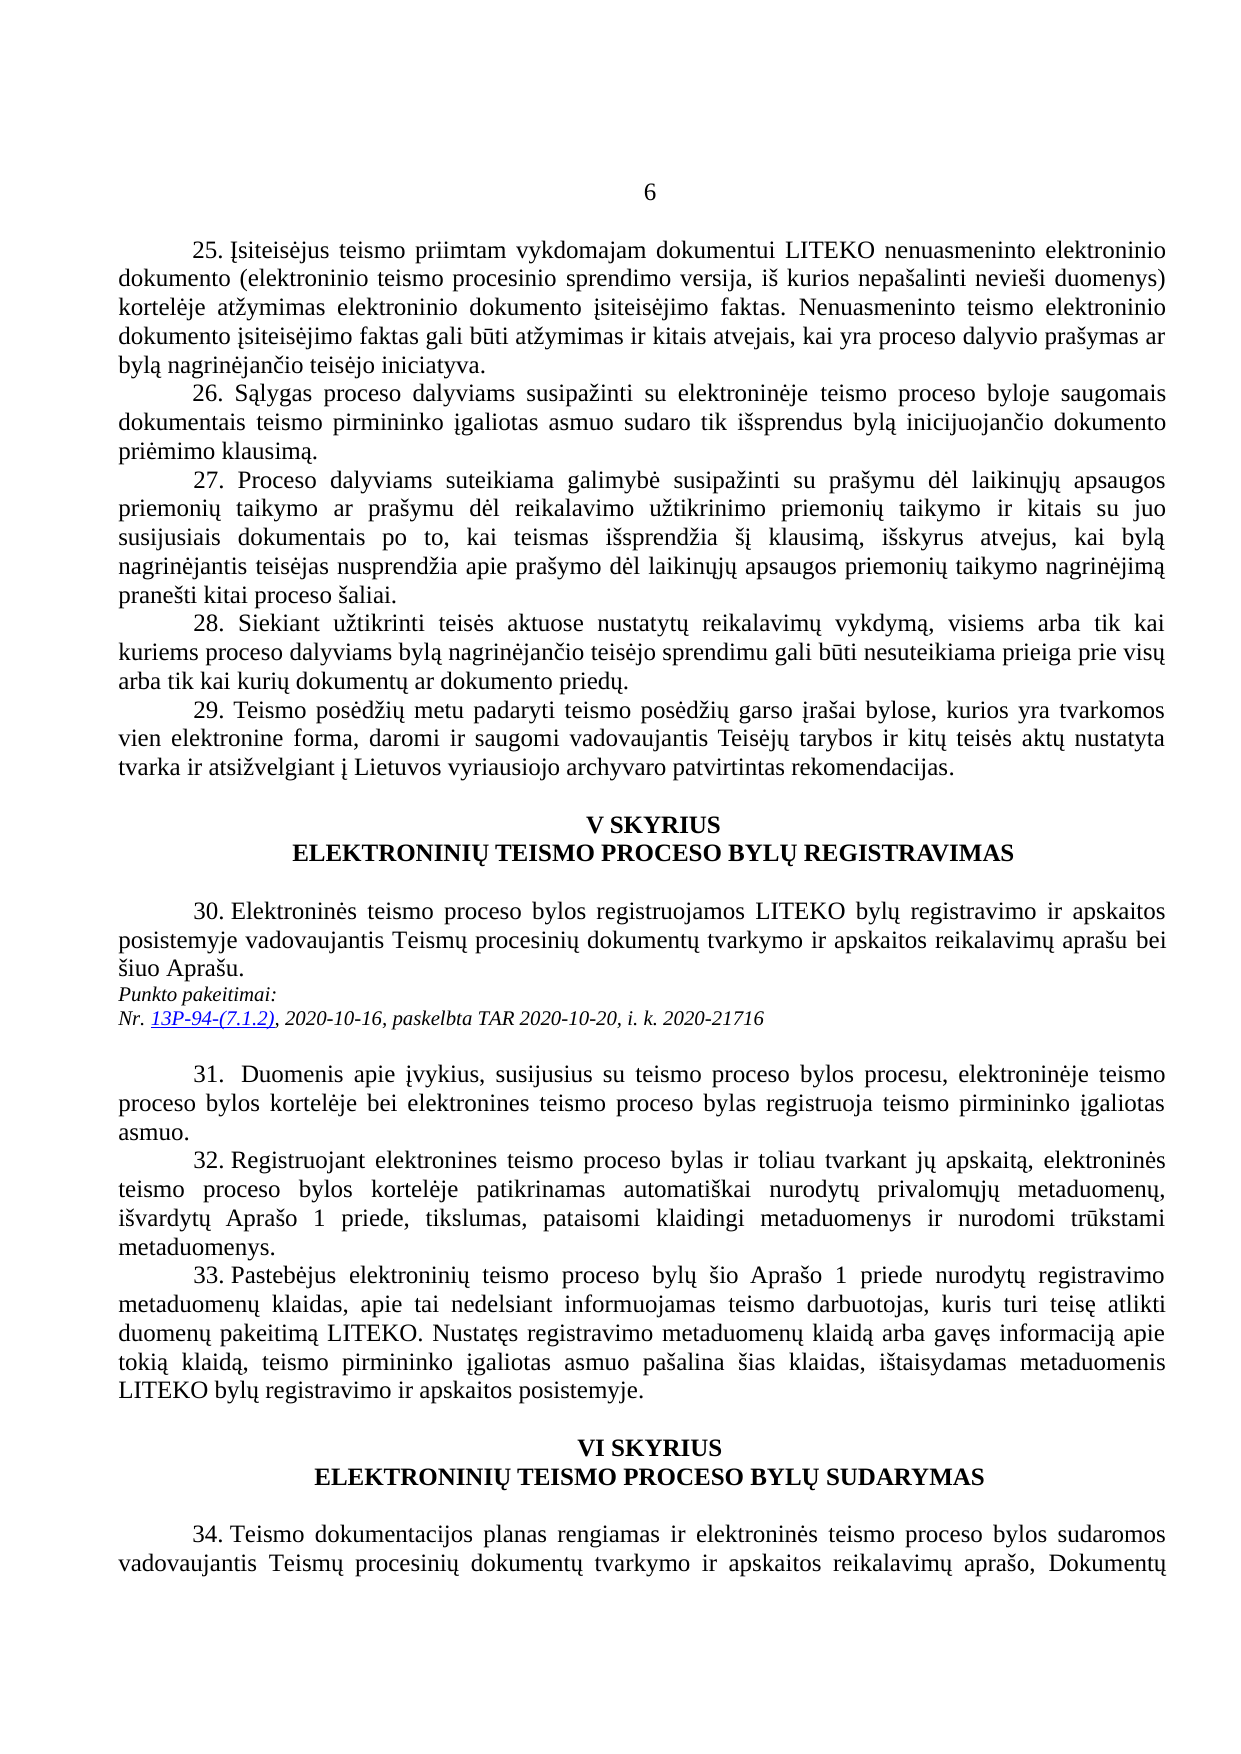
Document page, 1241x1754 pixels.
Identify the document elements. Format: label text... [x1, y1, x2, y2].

text 34. Teismo dokumentacijos planas rengiamas ir elektroninės teismo proceso bylos sudaromos vadovaujantis Teismų procesinių dokumentų tvarkymo ir apskaitos reikalavimų aprašo, Dokumentų [118, 1519, 1166, 1577]
text V SKYRIUS [126, 810, 1181, 838]
text 28. Siekiant užtikrinti teisės aktuose nustatytų reikalavimų vykdymą, visiems arba tik kai kuriems proceso dalyviams bylą nagrinėjančio teisėjo sprendimu gali būti nesuteikiama prieiga prie visų arba tik kai kurių dokumentų ar dokumento priedų. [118, 608, 1166, 695]
text 30. Elektroninės teismo proceso bylos registruojamos LITEKO bylų registravimo ir apskaitos posistemyje vadovaujantis Teismų procesinių dokumentų tvarkymo ir apskaitos reikalavimų aprašu bei šiuo Aprašu. [118, 896, 1166, 982]
text Nr. 13P-94-(7.1.2), 2020-10-16, paskelbta TAR 2020-10-20, i. k. 2020-21716 [118, 1006, 1181, 1030]
text 29. Teismo posėdžių metu padaryti teismo posėdžių garso įrašai bylose, kurios yra tvarkomos vien elektronine forma, daromi ir saugomi vadovaujantis Teisėjų tarybos ir kitų teisės aktų nustatyta tvarka ir atsižvelgiant į Lietuvos vyriausiojo archyvaro patvirtintas rekomendacijas. [118, 695, 1166, 781]
text 26. Sąlygas proceso dalyviams susipažinti su elektroninėje teismo proceso byloje saugomais dokumentais teismo pirmininko įgaliotas asmuo sudaro tik išsprendus bylą inicijuojančio dokumento priėmimo klausimą. [118, 378, 1166, 465]
text 27. Proceso dalyviams suteikiama galimybė susipažinti su prašymu dėl laikinųjų apsaugos priemonių taikymo ar prašymu dėl reikalavimo užtikrinimo priemonių taikymo ir kitais su juo susijusiais dokumentais po to, kai teismas išsprendžia šį klausimą, išskyrus atvejus, kai bylą nagrinėjantis teisėjas nusprendžia apie prašymo dėl laikinųjų apsaugos priemonių taikymo nagrinėjimą pranešti kitai proceso šaliai. [118, 465, 1166, 608]
text 25. Įsiteisėjus teismo priimtam vykdomajam dokumentui LITEKO nenuasmeninto elektroninio dokumento (elektroninio teismo procesinio sprendimo versija, iš kurios nepašalinti nevieši duomenys) kortelėje atžymimas elektroninio dokumento įsiteisėjimo faktas. Nenuasmeninto teismo elektroninio dokumento įsiteisėjimo faktas gali būti atžymimas ir kitais atvejais, kai yra proceso dalyvio prašymas ar bylą nagrinėjančio teisėjo iniciatyva. [118, 235, 1166, 378]
text VI SKYRIUS [118, 1433, 1181, 1462]
text 31. Duomenis apie įvykius, susijusius su teismo proceso bylos procesu, elektroninėje teismo proceso bylos kortelėje bei elektronines teismo proceso bylas registruoja teismo pirmininko įgaliotas asmuo. [118, 1059, 1166, 1145]
text Punkto pakeitimai: [118, 982, 1181, 1006]
text ELEKTRONINIŲ TEISMO PROCESO BYLŲ SUDARYMAS [118, 1462, 1181, 1490]
text 32. Registruojant elektronines teismo proceso bylas ir toliau tvarkant jų apskaitą, elektroninės teismo proceso bylos kortelėje patikrinamas automatiškai nurodytų privalomųjų metaduomenų, išvardytų Aprašo 1 priede, tikslumas, pataisomi klaidingi metaduomenys ir nurodomi trūkstami metaduomenys. [118, 1145, 1166, 1260]
text 33. Pastebėjus elektroninių teismo proceso bylų šio Aprašo 1 priede nurodytų registravimo metaduomenų klaidas, apie tai nedelsiant informuojamas teismo darbuotojas, kuris turi teisę atlikti duomenų pakeitimą LITEKO. Nustatęs registravimo metaduomenų klaidą arba gavęs informaciją apie tokią klaidą, teismo pirmininko įgaliotas asmuo pašalina šias klaidas, ištaisydamas metaduomenis LITEKO bylų registravimo ir apskaitos posistemyje. [118, 1260, 1166, 1404]
text ELEKTRONINIŲ TEISMO PROCESO BYLŲ REGISTRAVIMAS [126, 838, 1181, 867]
